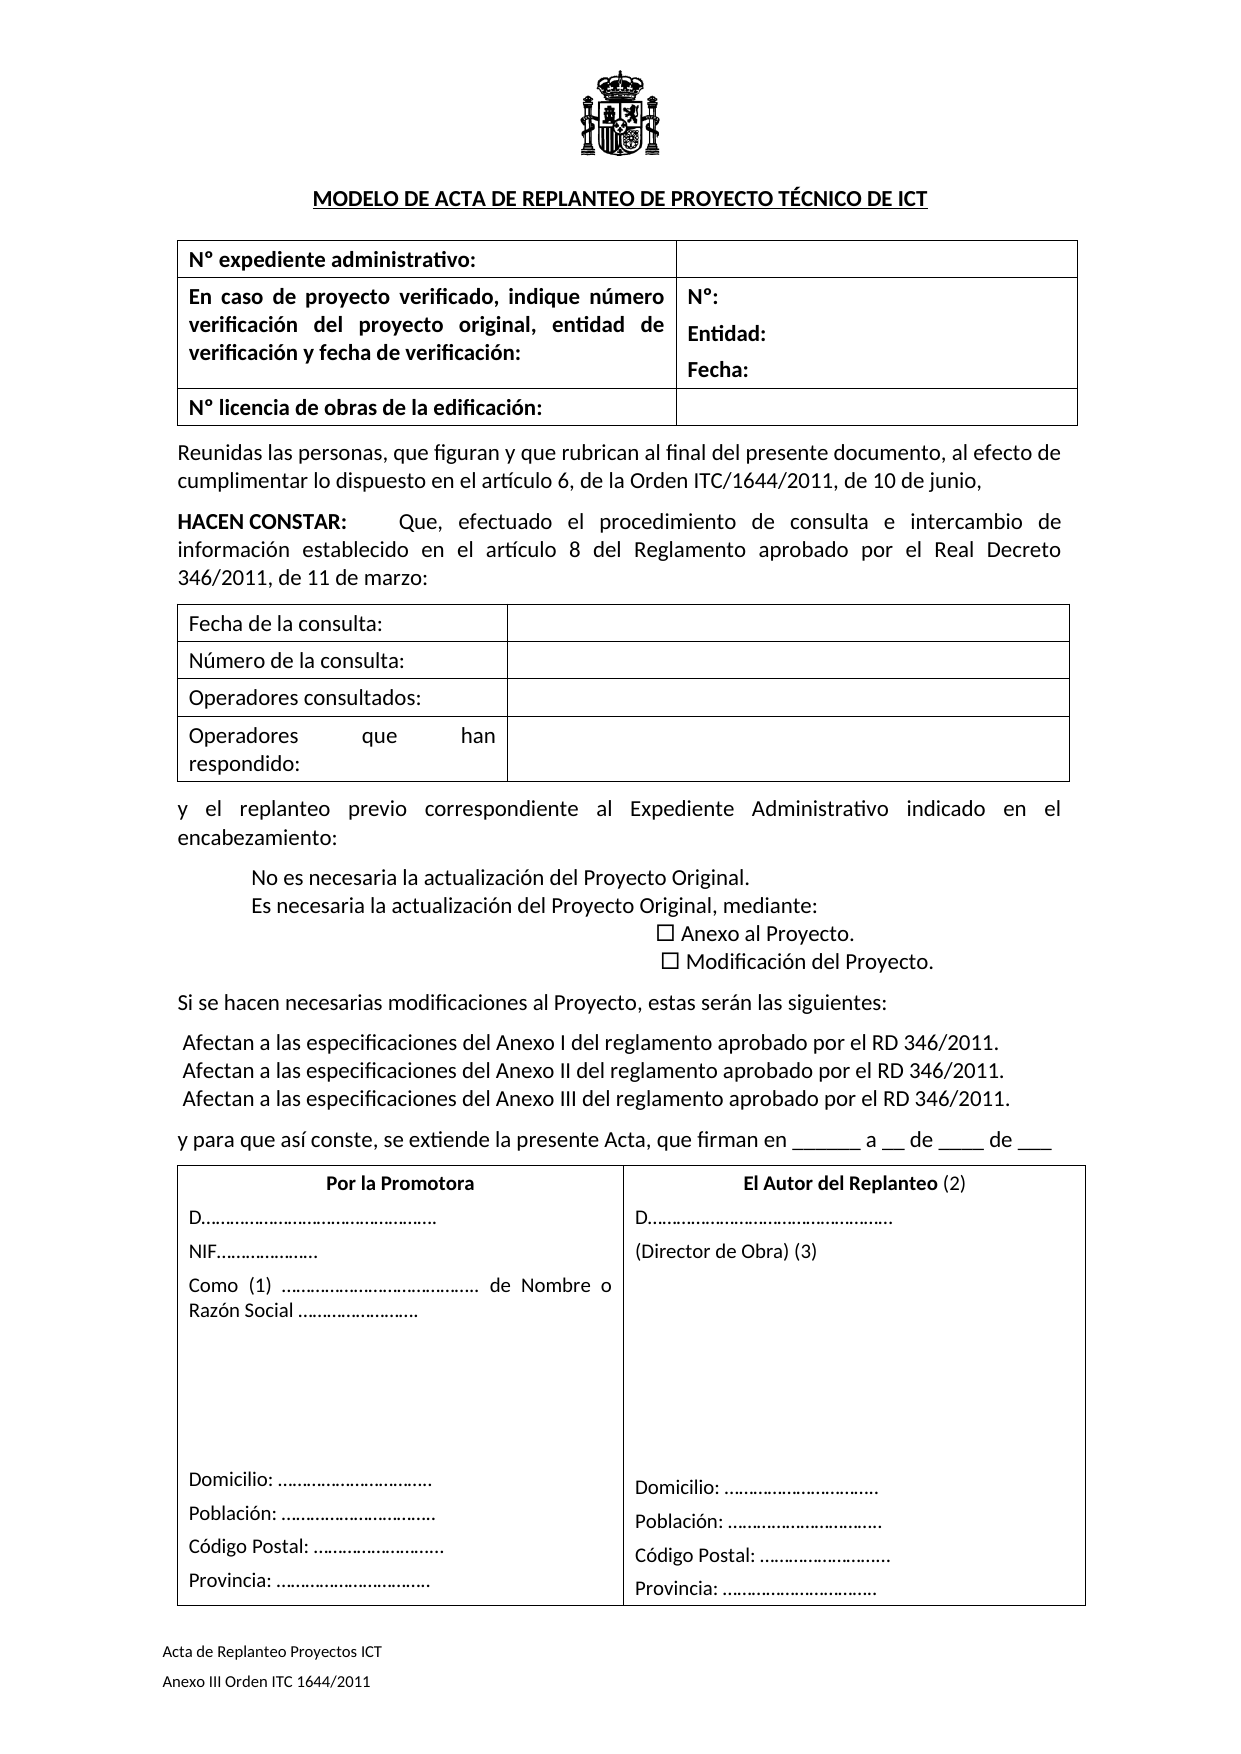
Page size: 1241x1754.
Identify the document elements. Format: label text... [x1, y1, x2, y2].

table_header Nº expediente administrativo: [178, 241, 676, 277]
text No es necesaria la actualización del Proyecto Original. [177, 863, 1063, 891]
text Afectan a las especificaciones del Anexo I del reglamento aprobado por el RD 346/2011. [177, 1028, 1063, 1056]
text  Modificación del Proyecto. [474, 947, 1063, 975]
table_header [508, 605, 1069, 641]
table_cell Número de la consulta: [178, 642, 507, 678]
text Afectan a las especificaciones del Anexo II del reglamento aprobado por el RD 346/2011. [177, 1056, 1063, 1084]
table_cell [508, 642, 1069, 678]
text y el replanteo previo correspondiente al Expediente Administrativo indicado en el encabezamiento: [177, 794, 1063, 851]
table_header [677, 241, 1077, 277]
table_cell [508, 717, 1069, 781]
text Es necesaria la actualización del Proyecto Original, mediante: [177, 891, 1063, 919]
text MODELO DE ACTA DE REPLANTEO DE PROYECTO TÉCNICO DE ICT [177, 184, 1063, 212]
table_cell Operadores consultados: [178, 679, 507, 716]
table_header Por la Promotora D…………………………………………. NIF………………… Como (1) ………………………………….. de Nombre o Razón Social ……………………. Domicilio: ………………………….. Población: ………………………….. Código Postal: ……………………... Provincia: ………………………….. [178, 1166, 623, 1605]
text  Anexo al Proyecto. [474, 919, 1063, 947]
table_cell Nº licencia de obras de la edificación: [178, 389, 676, 425]
table_cell Nº: Entidad: Fecha: [677, 278, 1077, 387]
table_header El Autor del Replanteo (2) D…………………………………………… (Director de Obra) (3) Domicilio: ………………………….. Población: ………………………….. Código Postal: ……………………... Provincia: ………………………….. [624, 1166, 1085, 1605]
table_header Fecha de la consulta: [178, 605, 507, 641]
text Afectan a las especificaciones del Anexo III del reglamento aprobado por el RD 346/2011. [177, 1084, 1063, 1112]
table_cell [677, 389, 1077, 425]
table_cell En caso de proyecto verificado, indique número verificación del proyecto original, entidad de verificación y fecha de verificación: [178, 278, 676, 387]
text Reunidas las personas, que figuran y que rubrican al final del presente documento, al efecto de cumplimentar lo dispuesto en el artículo 6, de la Orden ITC/1644/2011, de 10 de junio, [177, 438, 1063, 494]
text y para que así conste, se extiende la presente Acta, que firman en ______ a __ de ____ de ___ [177, 1125, 1063, 1153]
table_cell Operadores que han respondido: [178, 717, 507, 781]
text HACEN CONSTAR: Que, efectuado el procedimiento de consulta e intercambio de información establecido en el artículo 8 del Reglamento aprobado por el Real Decreto 346/2011, de 11 de marzo: [177, 507, 1063, 591]
text Si se hacen necesarias modificaciones al Proyecto, estas serán las siguientes: [177, 988, 1063, 1016]
table_cell [508, 679, 1069, 716]
